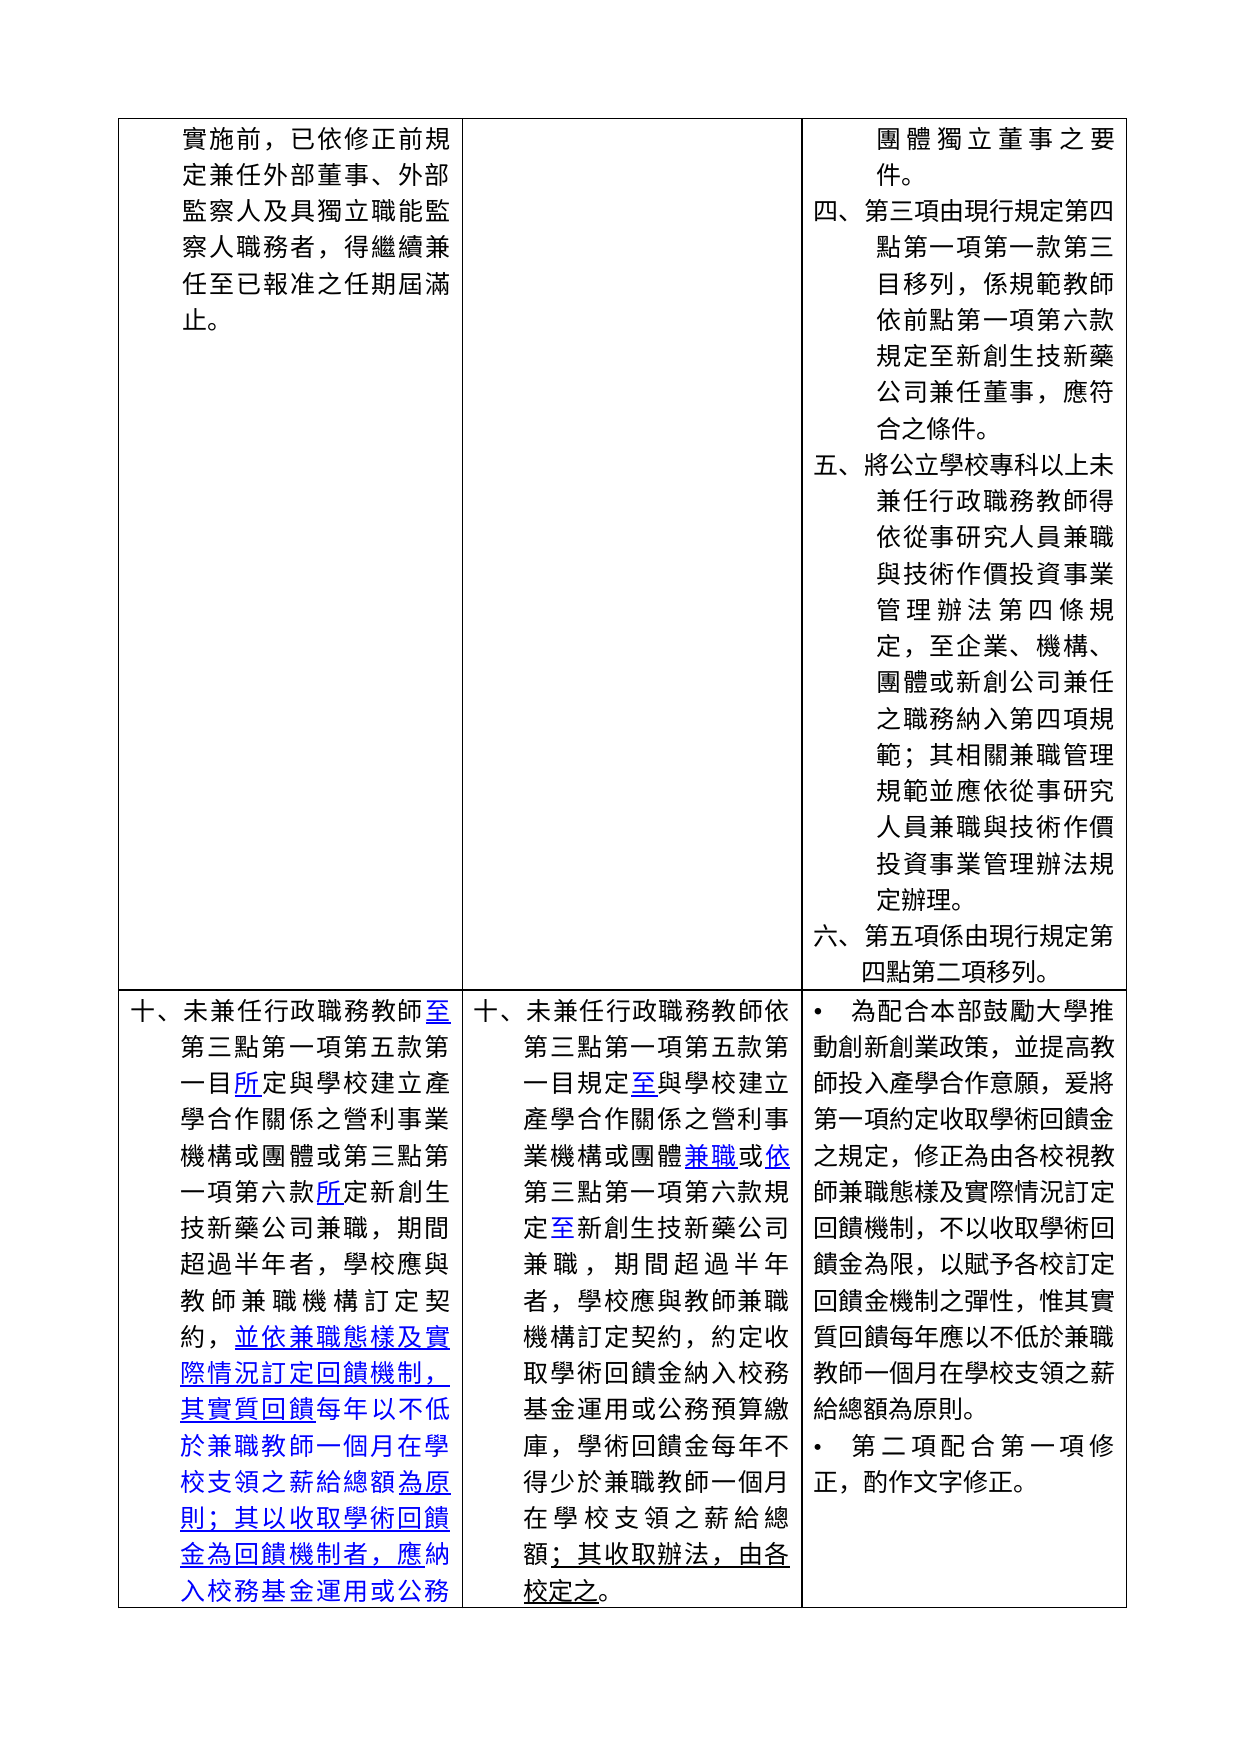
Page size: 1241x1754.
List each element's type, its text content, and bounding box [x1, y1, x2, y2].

table_cell 團體獨立董事之要件。 四、第三項由現行規定第四點第一項第一款第三目移列，係規範教師依前點第一項第六款規定至新創生技新藥公司兼任董事，應符合之條件。 五、將公立學校專科以上未兼任行政職務教師得依從事研究人員兼職與技術作價投資事業管理辦法第四條規定，至企業、機構、團體或新創公司兼任之職務納入第四項規範；其相關兼職管理規範並應依從事研究人員兼職與技術作價投資事業管理辦法規定辦理。 六、第五項係由現行規定第四點第二項移列。 [803, 119, 1126, 989]
table_cell 實施前，已依修正前規定兼任外部董事、外部監察人及具獨立職能監察人職務者，得繼續兼任至已報准之任期屆滿止。 [119, 119, 462, 989]
table_cell [463, 119, 801, 989]
table_cell 為配合本部鼓勵大學推動創新創業政策，並提高教師投入產學合作意願，爰將第一項約定收取學術回饋金之規定，修正為由各校視教師兼職態樣及實際情況訂定回饋機制，不以收取學術回饋金為限，以賦予各校訂定回饋金機制之彈性，惟其實質回饋每年應以不低於兼職教師一個月在學校支領之薪給總額為原則。 第二項配合第一項修正，酌作文字修正。 [803, 991, 1126, 1607]
table_cell 十、未兼任行政職務教師依第三點第一項第五款第一目規定至與學校建立產學合作關係之營利事業機構或團體兼職或依第三點第一項第六款規定至新創生技新藥公司兼職，期間超過半年者，學校應與教師兼職機構訂定契約，約定收取學術回饋金納入校務基金運用或公務預算繳庫，學術回饋金每年不得少於兼職教師一個月在學校支領之薪給總額；其收取辦法，由各校定之。 [463, 991, 801, 1607]
table_cell 十、未兼任行政職務教師至第三點第一項第五款第一目所定與學校建立產學合作關係之營利事業機構或團體或第三點第一項第六款所定新創生技新藥公司兼職，期間超過半年者，學校應與教師兼職機構訂定契約，並依兼職態樣及實際情況訂定回饋機制，其實質回饋每年以不低於兼職教師一個月在學校支領之薪給總額為原則；其以收取學術回饋金為回饋機制者，應納入校務基金運用或公務 [119, 991, 462, 1607]
